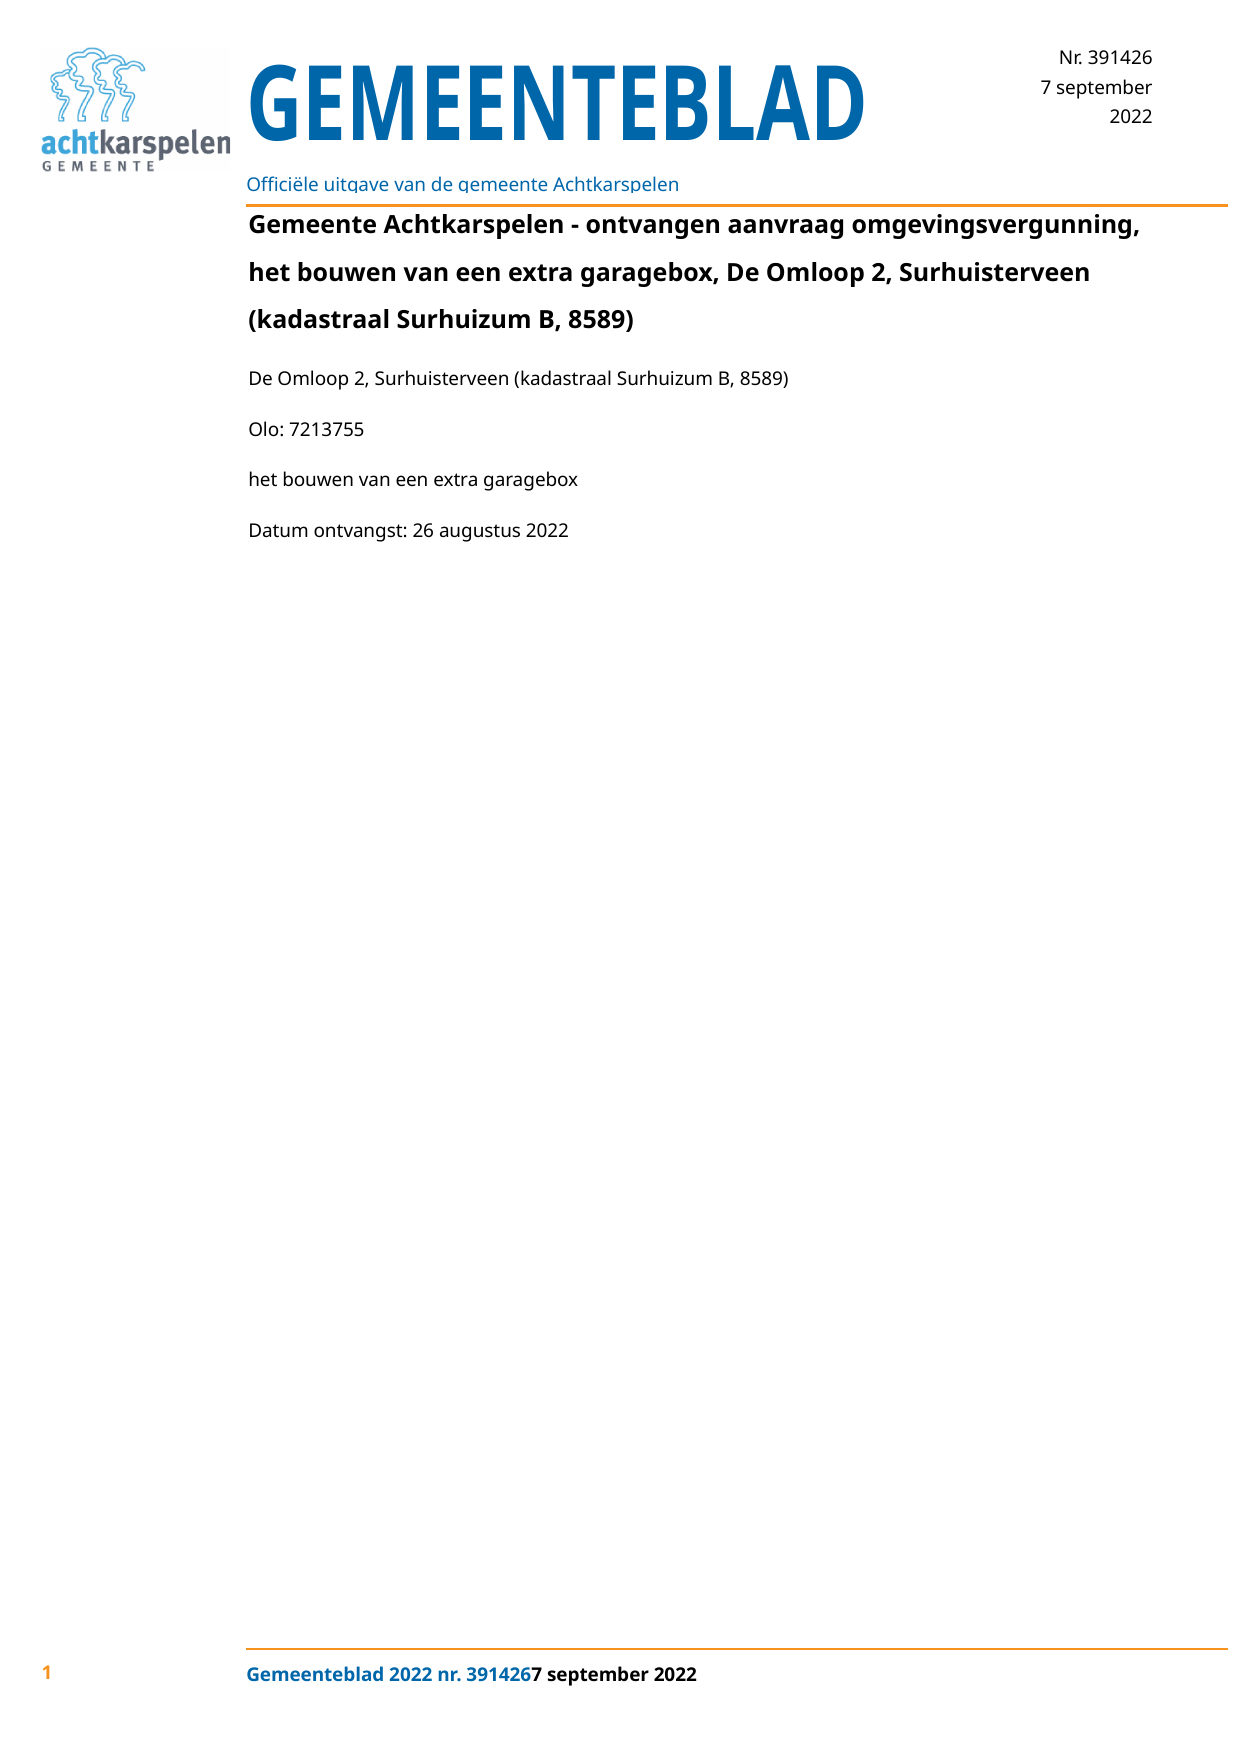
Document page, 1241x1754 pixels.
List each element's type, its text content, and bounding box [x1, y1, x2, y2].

text Gemeente Achtkarspelen - ontvangen aanvraag omgevingsvergunning, het bouwen van een extra garagebox, De Omloop 2, Surhuisterveen (kadastraal Surhuizum B, 8589) [248, 207, 1152, 336]
text het bouwen van een extra garagebox [248, 466, 1152, 492]
text Olo: 7213755 [248, 416, 1152, 442]
text Datum ontvangst: 26 augustus 2022 [248, 517, 1152, 542]
text De Omloop 2, Surhuisterveen (kadastraal Surhuizum B, 8589) [248, 366, 1152, 391]
picture [41, 47, 231, 172]
